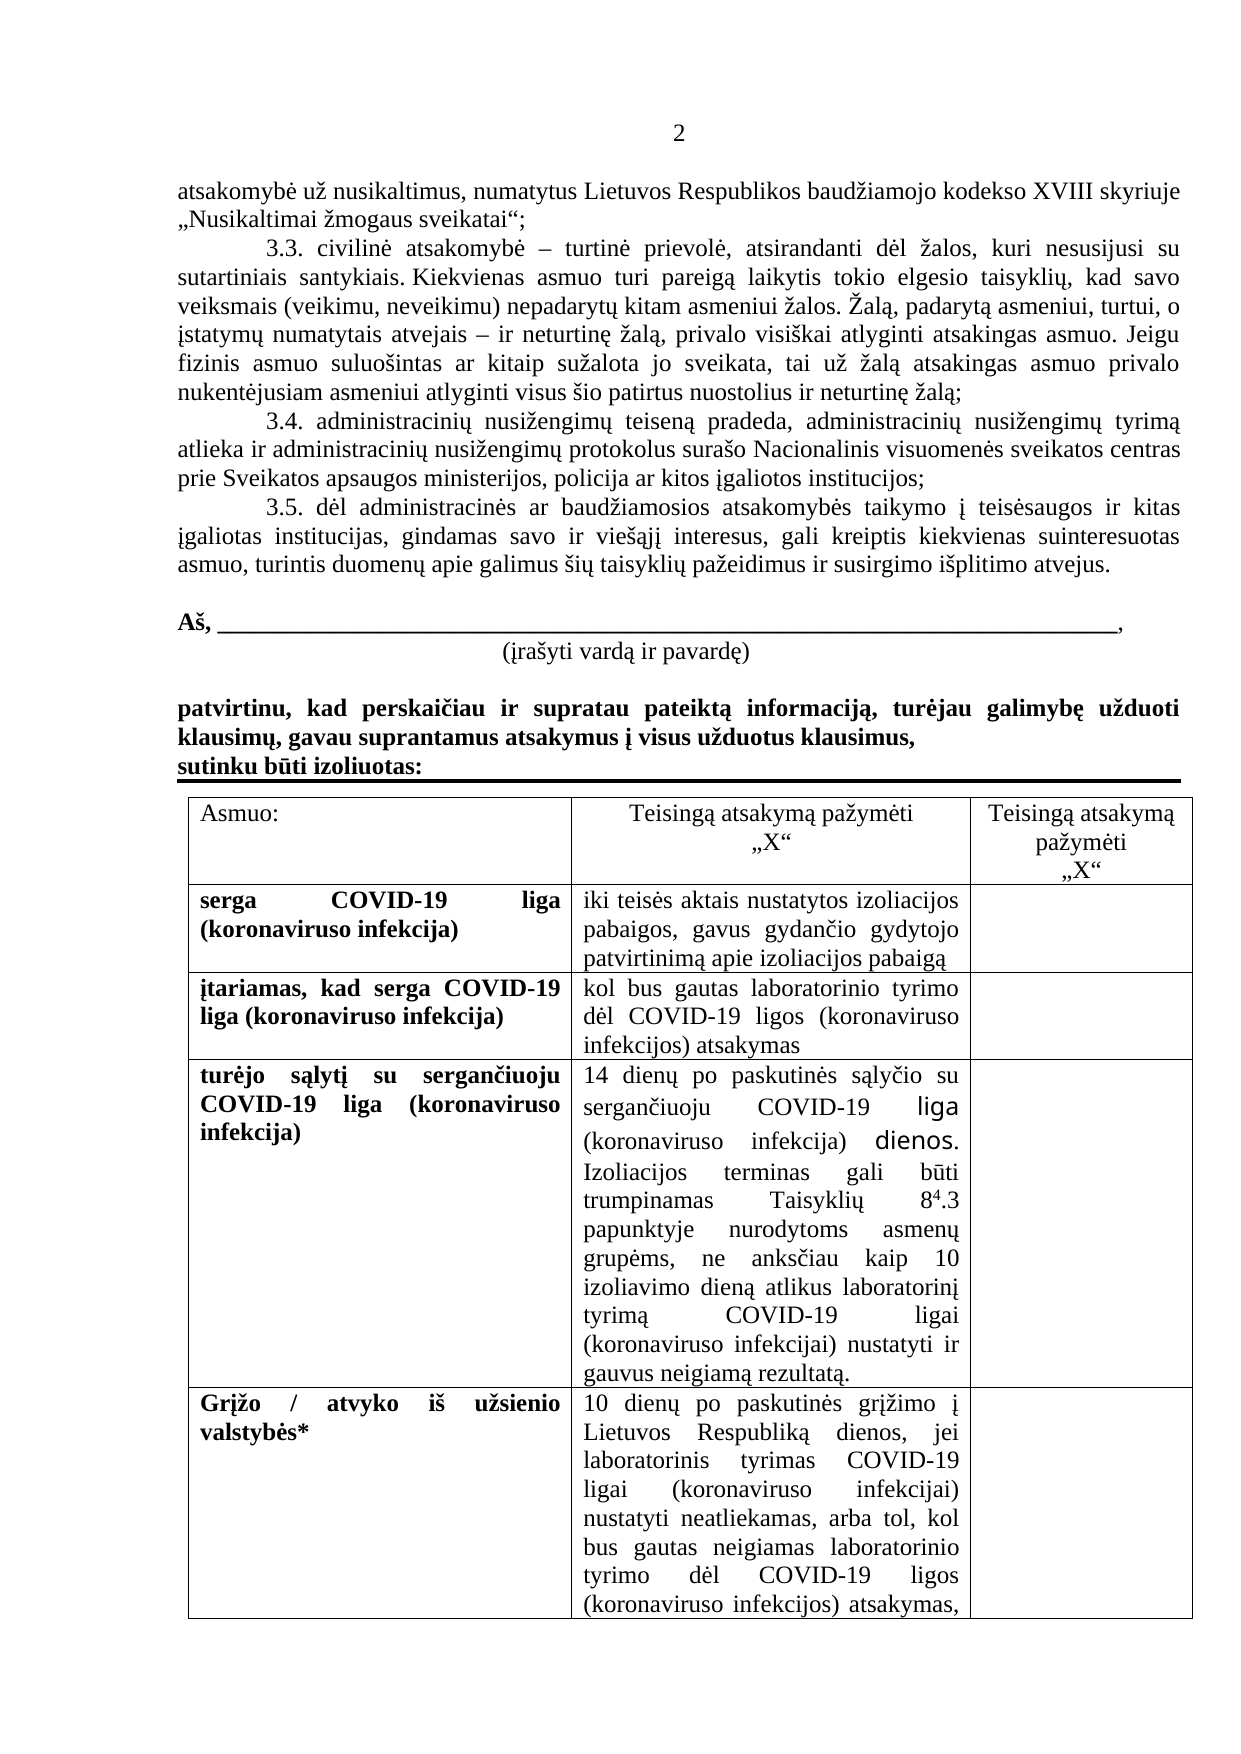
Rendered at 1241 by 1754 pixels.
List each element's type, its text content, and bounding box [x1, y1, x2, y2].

table_cell 14 dienų po paskutinės sąlyčio su sergančiuoju COVID-19 liga (koronaviruso infekcija) dienos. Izoliacijos terminas gali būti trumpinamas Taisyklių 84.3 papunktyje nurodytoms asmenų grupėms, ne anksčiau kaip 10 izoliavimo dieną atlikus laboratorinį tyrimą COVID-19 ligai (koronaviruso infekcijai) nustatyti ir gauvus neigiamą rezultatą. [572, 1060, 970, 1387]
table_cell Grįžo / atvyko iš užsienio valstybės* [189, 1388, 571, 1618]
table_cell 10 dienų po paskutinės grįžimo į Lietuvos Respubliką dienos, jei laboratorinis tyrimas COVID-19 ligai (koronaviruso infekcijai) nustatyti neatliekamas, arba tol, kol bus gautas neigiamas laboratorinio tyrimo dėl COVID-19 ligos (koronaviruso infekcijos) atsakymas, [572, 1388, 970, 1618]
table_cell iki teisės aktais nustatytos izoliacijos pabaigos, gavus gydančio gydytojo patvirtinimą apie izoliacijos pabaigą [572, 885, 970, 972]
table_header Asmuo: [189, 798, 571, 884]
text 3.5. dėl administracinės ar baudžiamosios atsakomybės taikymo į teisėsaugos ir kitas įgaliotas institucijas, gindamas savo ir viešąjį interesus, gali kreiptis kiekvienas suinteresuotas asmuo, turintis duomenų apie galimus šių taisyklių pažeidimus ir susirgimo išplitimo atvejus. [177, 492, 1181, 578]
table_cell serga COVID-19 liga (koronaviruso infekcija) [189, 885, 571, 972]
text patvirtinu, kad perskaičiau ir supratau pateiktą informaciją, turėjau galimybę užduoti klausimų, gavau suprantamus atsakymus į visus užduotus klausimus, [177, 693, 1181, 751]
table_cell turėjo sąlytį su sergančiuoju COVID-19 liga (koronaviruso infekcija) [189, 1060, 571, 1387]
text Aš, ________________________________________________________________________, [177, 607, 1181, 636]
text 3.4. administracinių nusižengimų teiseną pradeda, administracinių nusižengimų tyrimą atlieka ir administracinių nusižengimų protokolus surašo Nacionalinis visuomenės sveikatos centras prie Sveikatos apsaugos ministerijos, policija ar kitos įgaliotos institucijos; [177, 406, 1181, 492]
table_header Teisingą atsakymą pažymėti „X“ [971, 798, 1192, 884]
table_cell įtariamas, kad serga COVID-19 liga (koronaviruso infekcija) [189, 973, 571, 1059]
table_cell kol bus gautas laboratorinio tyrimo dėl COVID-19 ligos (koronaviruso infekcijos) atsakymas [572, 973, 970, 1059]
table_cell [971, 885, 1192, 972]
text sutinku būti izoliuotas: [177, 751, 1181, 779]
text 3.3. civilinė atsakomybė – turtinė prievolė, atsirandanti dėl žalos, kuri nesusijusi su sutartiniais santykiais. Kiekvienas asmuo turi pareigą laikytis tokio elgesio taisyklių, kad savo veiksmais (veikimu, neveikimu) nepadarytų kitam asmeniui žalos. Žalą, padarytą asmeniui, turtui, o įstatymų numatytais atvejais – ir neturtinę žalą, privalo visiškai atlyginti atsakingas asmuo. Jeigu fizinis asmuo suluošintas ar kitaip sužalota jo sveikata, tai už žalą atsakingas asmuo privalo nukentėjusiam asmeniui atlyginti visus šio patirtus nuostolius ir neturtinę žalą; [177, 233, 1181, 406]
table_cell [971, 973, 1192, 1059]
text (įrašyti vardą ir pavardę) [177, 636, 1181, 664]
text atsakomybė už nusikaltimus, numatytus Lietuvos Respublikos baudžiamojo kodekso XVIII skyriuje „Nusikaltimai žmogaus sveikatai“; [177, 176, 1181, 233]
table_cell [971, 1388, 1192, 1618]
table_cell [971, 1060, 1192, 1387]
table_header Teisingą atsakymą pažymėti „X“ [572, 798, 970, 884]
